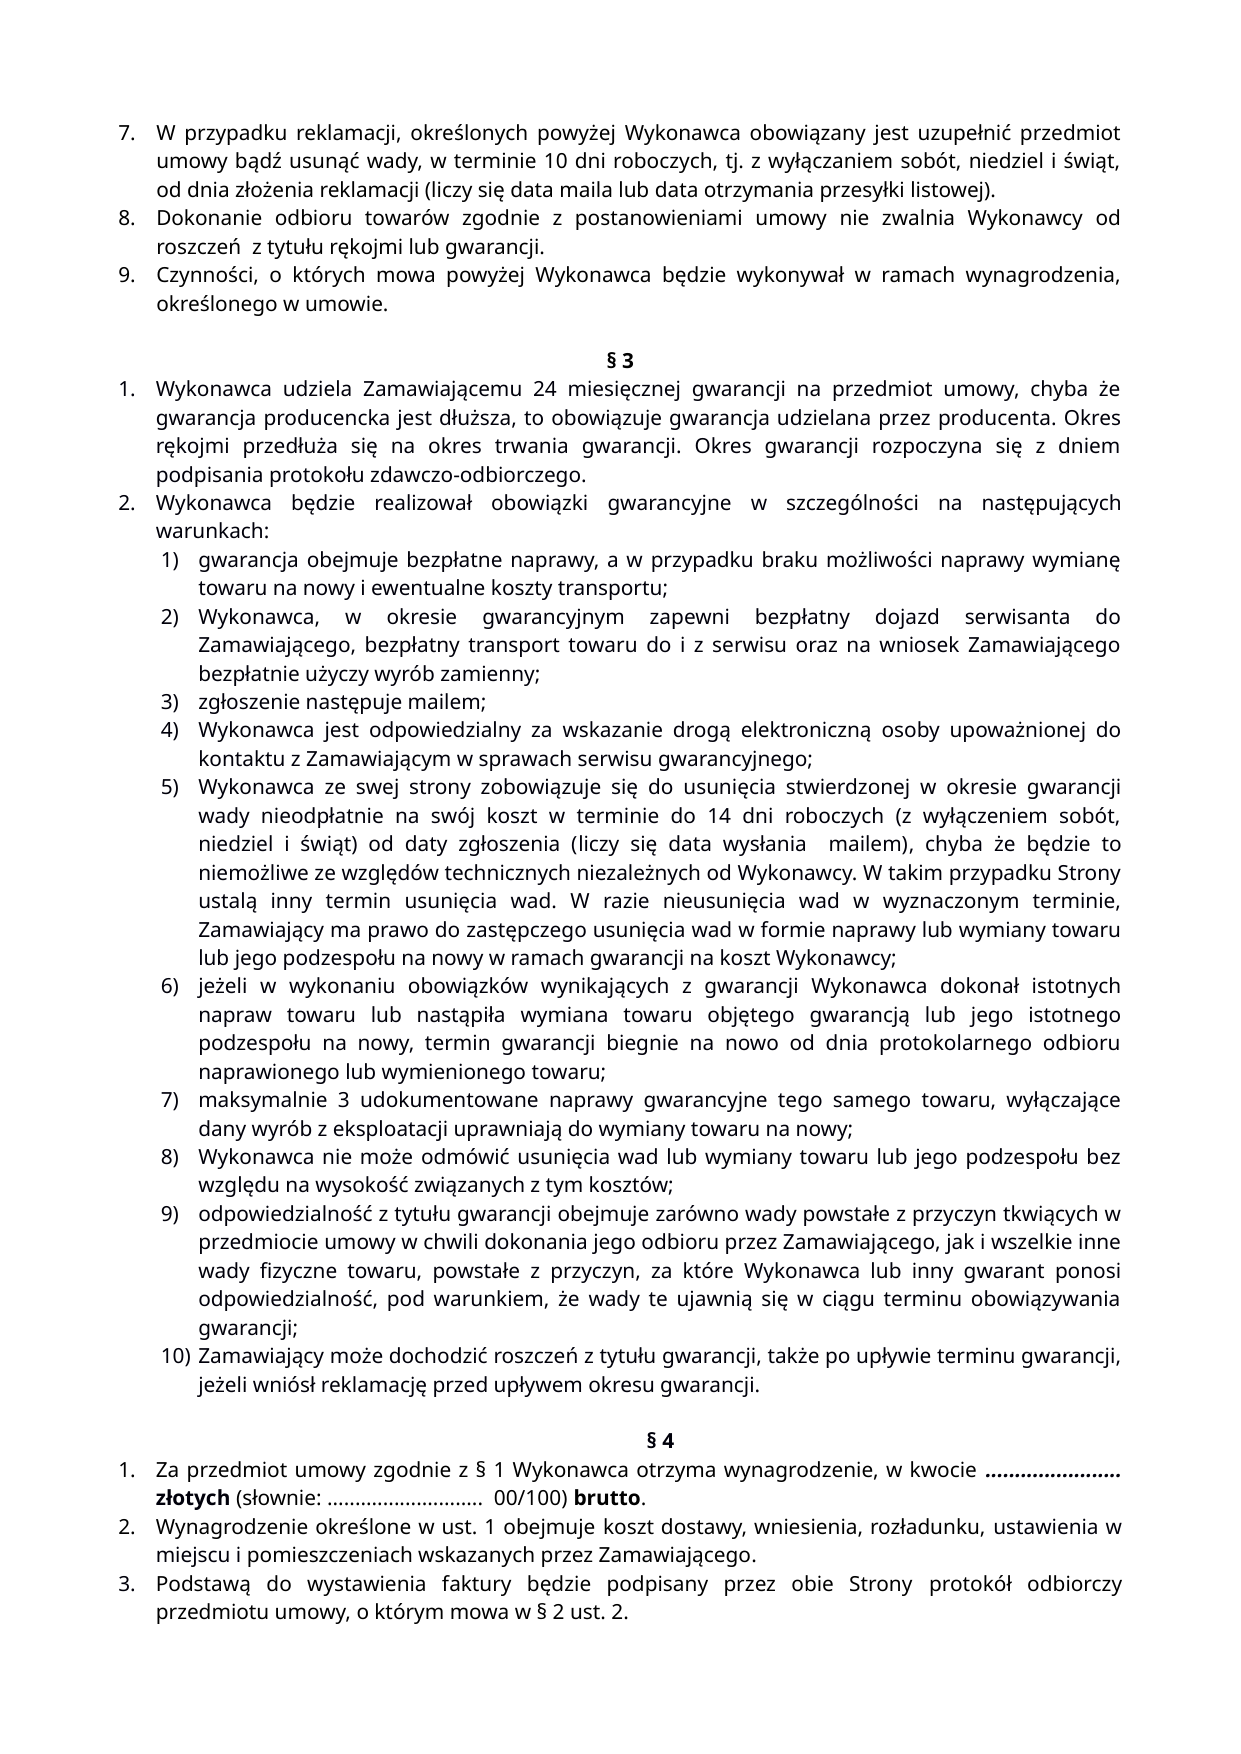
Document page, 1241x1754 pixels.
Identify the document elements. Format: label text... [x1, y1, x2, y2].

list Czynności, o których mowa powyżej Wykonawca będzie wykonywał w ramach wynagrodzenia, określonego w umowie. [118, 260, 1122, 317]
list odpowiedzialność z tytułu gwarancji obejmuje zarówno wady powstałe z przyczyn tkwiących w przedmiocie umowy w chwili dokonania jego odbioru przez Zamawiającego, jak i wszelkie inne wady fizyczne towaru, powstałe z przyczyn, za które Wykonawca lub inny gwarant ponosi odpowiedzialność, pod warunkiem, że wady te ujawnią się w ciągu terminu obowiązywania gwarancji; [161, 1199, 1122, 1341]
list Wykonawca będzie realizował obowiązki gwarancyjne w szczególności na następujących warunkach: [118, 488, 1122, 545]
list Zamawiający może dochodzić roszczeń z tytułu gwarancji, także po upływie terminu gwarancji, jeżeli wniósł reklamację przed upływem okresu gwarancji. [161, 1341, 1122, 1398]
list Wykonawca, w okresie gwarancyjnym zapewni bezpłatny dojazd serwisanta do Zamawiającego, bezpłatny transport towaru do i z serwisu oraz na wniosek Zamawiającego bezpłatnie użyczy wyrób zamienny; [161, 602, 1122, 687]
list Wykonawca udziela Zamawiającemu 24 miesięcznej gwarancji na przedmiot umowy, chyba że gwarancja producencka jest dłuższa, to obowiązuje gwarancja udzielana przez producenta. Okres rękojmi przedłuża się na okres trwania gwarancji. Okres gwarancji rozpoczyna się z dniem podpisania protokołu zdawczo-odbiorczego. [118, 374, 1122, 488]
list Dokonanie odbioru towarów zgodnie z postanowieniami umowy nie zwalnia Wykonawcy od roszczeń z tytułu rękojmi lub gwarancji. [118, 203, 1122, 260]
list gwarancja obejmuje bezpłatne naprawy, a w przypadku braku możliwości naprawy wymianę towaru na nowy i ewentualne koszty transportu; [161, 545, 1122, 602]
list Podstawą do wystawienia faktury będzie podpisany przez obie Strony protokół odbiorczy przedmiotu umowy, o którym mowa w § 2 ust. 2. [118, 1569, 1122, 1626]
text § 4 [198, 1427, 1122, 1455]
list Wykonawca nie może odmówić usunięcia wad lub wymiany towaru lub jego podzespołu bez względu na wysokość związanych z tym kosztów; [161, 1142, 1122, 1199]
list Wynagrodzenie określone w ust. 1 obejmuje koszt dostawy, wniesienia, rozładunku, ustawienia w miejscu i pomieszczeniach wskazanych przez Zamawiającego. [118, 1512, 1122, 1569]
list jeżeli w wykonaniu obowiązków wynikających z gwarancji Wykonawca dokonał istotnych napraw towaru lub nastąpiła wymiana towaru objętego gwarancją lub jego istotnego podzespołu na nowy, termin gwarancji biegnie na nowo od dnia protokolarnego odbioru naprawionego lub wymienionego towaru; [161, 972, 1122, 1085]
list zgłoszenie następuje mailem; [161, 687, 1122, 716]
list Wykonawca ze swej strony zobowiązuje się do usunięcia stwierdzonej w okresie gwarancji wady nieodpłatnie na swój koszt w terminie do 14 dni roboczych (z wyłączeniem sobót, niedziel i świąt) od daty zgłoszenia (liczy się data wysłania mailem), chyba że będzie to niemożliwe ze względów technicznych niezależnych od Wykonawcy. W takim przypadku Strony ustalą inny termin usunięcia wad. W razie nieusunięcia wad w wyznaczonym terminie, Zamawiający ma prawo do zastępczego usunięcia wad w formie naprawy lub wymiany towaru lub jego podzespołu na nowy w ramach gwarancji na koszt Wykonawcy; [161, 772, 1122, 972]
text § 3 [118, 346, 1122, 374]
list Wykonawca jest odpowiedzialny za wskazanie drogą elektroniczną osoby upoważnionej do kontaktu z Zamawiającym w sprawach serwisu gwarancyjnego; [161, 716, 1122, 772]
list W przypadku reklamacji, określonych powyżej Wykonawca obowiązany jest uzupełnić przedmiot umowy bądź usunąć wady, w terminie 10 dni roboczych, tj. z wyłączaniem sobót, niedziel i świąt, od dnia złożenia reklamacji (liczy się data maila lub data otrzymania przesyłki listowej). [118, 118, 1122, 203]
list maksymalnie 3 udokumentowane naprawy gwarancyjne tego samego towaru, wyłączające dany wyrób z eksploatacji uprawniają do wymiany towaru na nowy; [161, 1085, 1122, 1142]
list Za przedmiot umowy zgodnie z § 1 Wykonawca otrzyma wynagrodzenie, w kwocie ....................... złotych (słownie: ............................ 00/100) brutto. [118, 1455, 1122, 1512]
